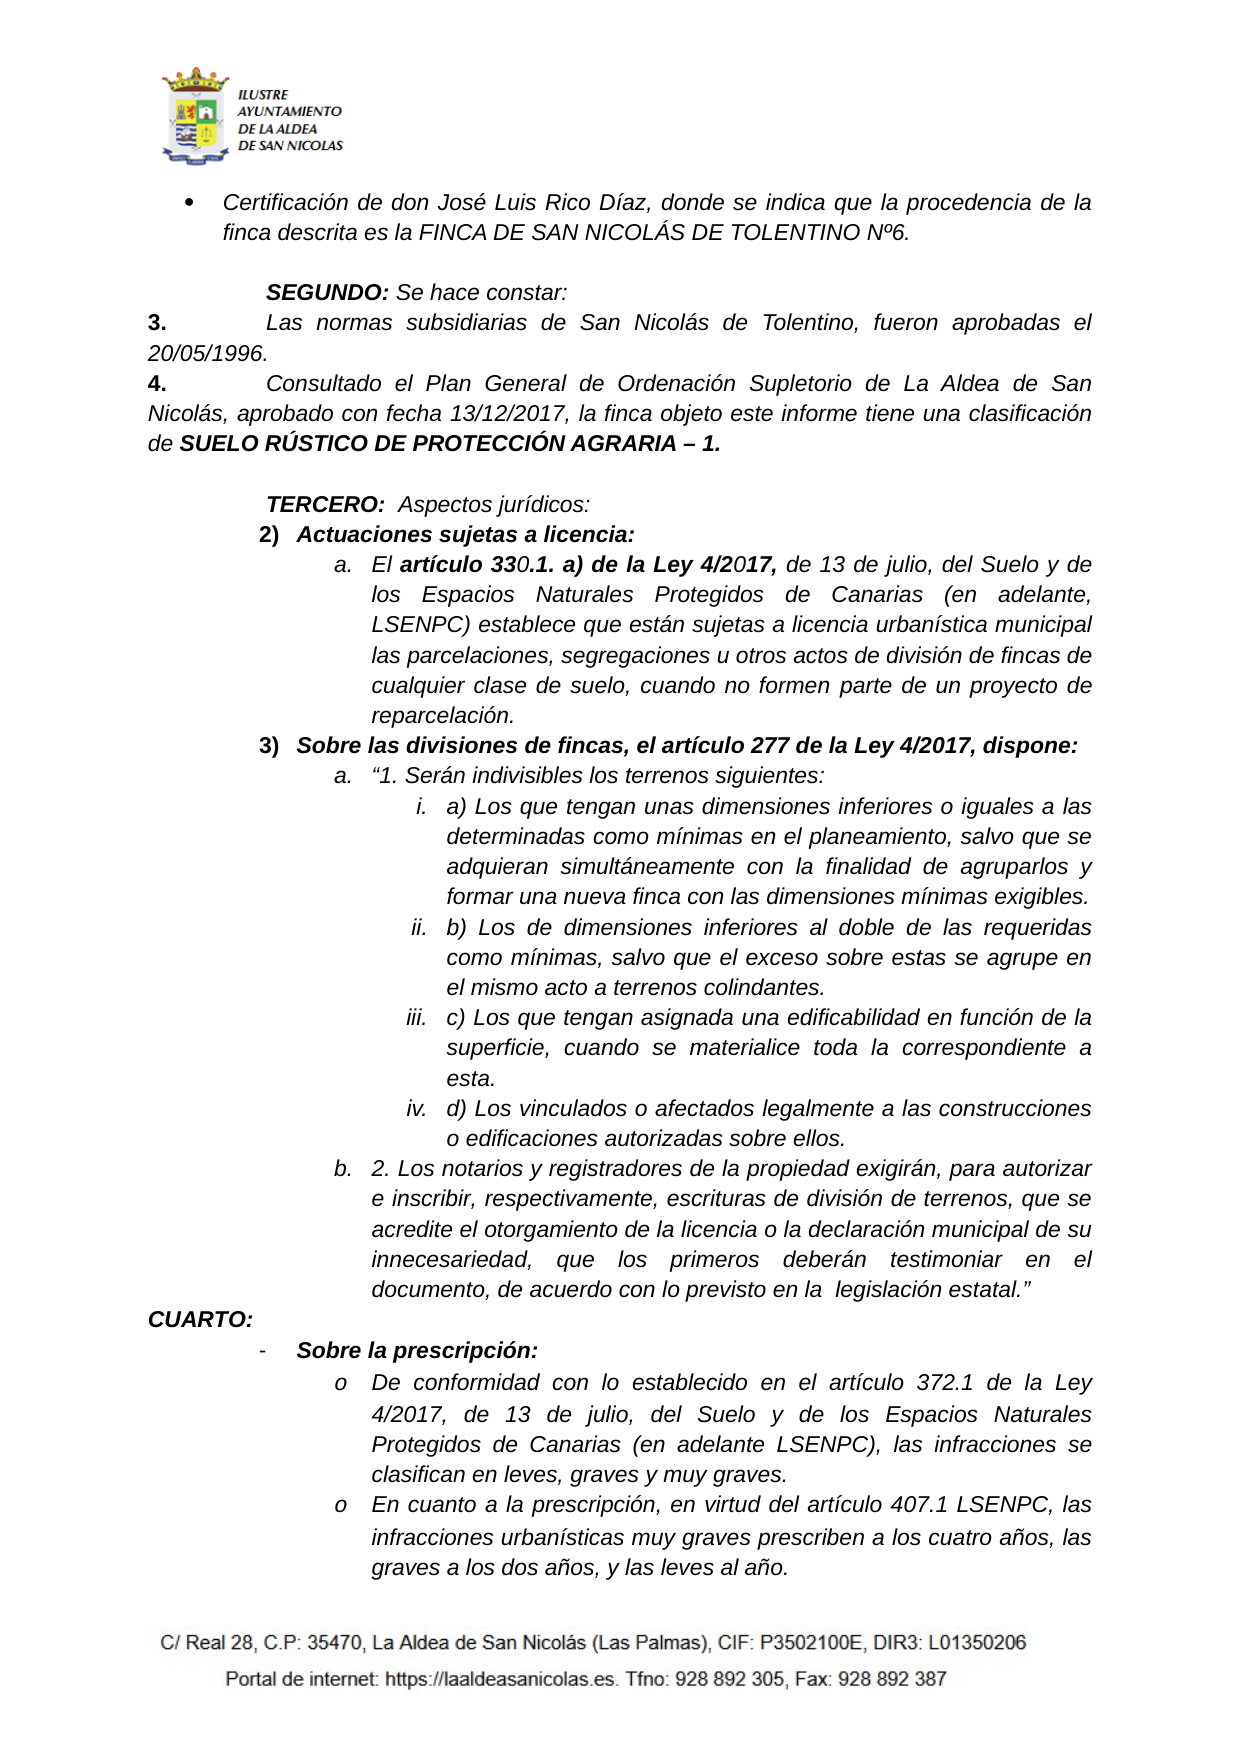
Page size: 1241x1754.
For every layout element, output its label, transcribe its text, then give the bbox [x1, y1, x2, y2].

picture [148, 1626, 1034, 1695]
list a) Los que tengan unas dimensiones inferiores o iguales a las determinadas como mínimas en el planeamiento, salvo que se adquieran simultáneamente con la finalidad de agruparlos y formar una nueva finca con las dimensiones mínimas exigibles. [428, 793, 1093, 909]
list “1. Serán indivisibles los terrenos siguientes: [334, 762, 1093, 789]
list Certificación de don José Luis Rico Díaz, donde se indica que la procedencia de la finca descrita es la FINCA DE SAN NICOLÁS DE TOLENTINO Nº6. [185, 188, 1093, 245]
list El artículo 330.1. a) de la Ley 4/2017, de 13 de julio, del Suelo y de los Espacios Naturales Protegidos de Canarias (en adelante, LSENPC) establece que están sujetas a licencia urbanística municipal las parcelaciones, segregaciones u otros actos de división de fincas de cualquier clase de suelo, cuando no formen parte de un proyecto de reparcelación. [334, 551, 1093, 728]
list c) Los que tengan asignada una edificabilidad en función de la superficie, cuando se materialice toda la correspondiente a esta. [428, 1004, 1093, 1091]
list En cuanto a la prescripción, en virtud del artículo 407.1 LSENPC, las infracciones urbanísticas muy graves prescriben a los cuatro años, las graves a los dos años, y las leves al año. [334, 1491, 1093, 1580]
list Sobre las divisiones de fincas, el artículo 277 de la Ley 4/2017, dispone: [259, 732, 1093, 758]
text SEGUNDO: Se hace constar: [148, 279, 1093, 305]
list Actuaciones sujetas a licencia: [259, 521, 1093, 547]
list Sobre la prescripción: [259, 1336, 1093, 1364]
list 2. Los notarios y registradores de la propiedad exigirán, para autorizar e inscribir, respectivamente, escrituras de división de terrenos, que se acredite el otorgamiento de la licencia o la declaración municipal de su innecesariedad, que los primeros deberán testimoniar en el documento, de acuerdo con lo previsto en la legislación estatal.” [334, 1155, 1093, 1302]
picture [148, 59, 359, 173]
list Las normas subsidiarias de San Nicolás de Tolentino, fueron aprobadas el 20/05/1996. [148, 309, 1093, 366]
text TERCERO: Aspectos jurídicos: [148, 491, 1093, 517]
list Consultado el Plan General de Ordenación Supletorio de La Aldea de San Nicolás, aprobado con fecha 13/12/2017, la finca objeto este informe tiene una clasificación de SUELO RÚSTICO DE PROTECCIÓN AGRARIA – 1. [148, 370, 1093, 456]
list b) Los de dimensiones inferiores al doble de las requeridas como mínimas, salvo que el exceso sobre estas se agrupe en el mismo acto a terrenos colindantes. [428, 913, 1093, 1000]
text CUARTO: [148, 1306, 1093, 1332]
list De conformidad con lo establecido en el artículo 372.1 de la Ley 4/2017, de 13 de julio, del Suelo y de los Espacios Naturales Protegidos de Canarias (en adelante LSENPC), las infracciones se clasifican en leves, graves y muy graves. [334, 1368, 1093, 1487]
list d) Los vinculados o afectados legalmente a las construcciones o edificaciones autorizadas sobre ellos. [428, 1095, 1093, 1151]
